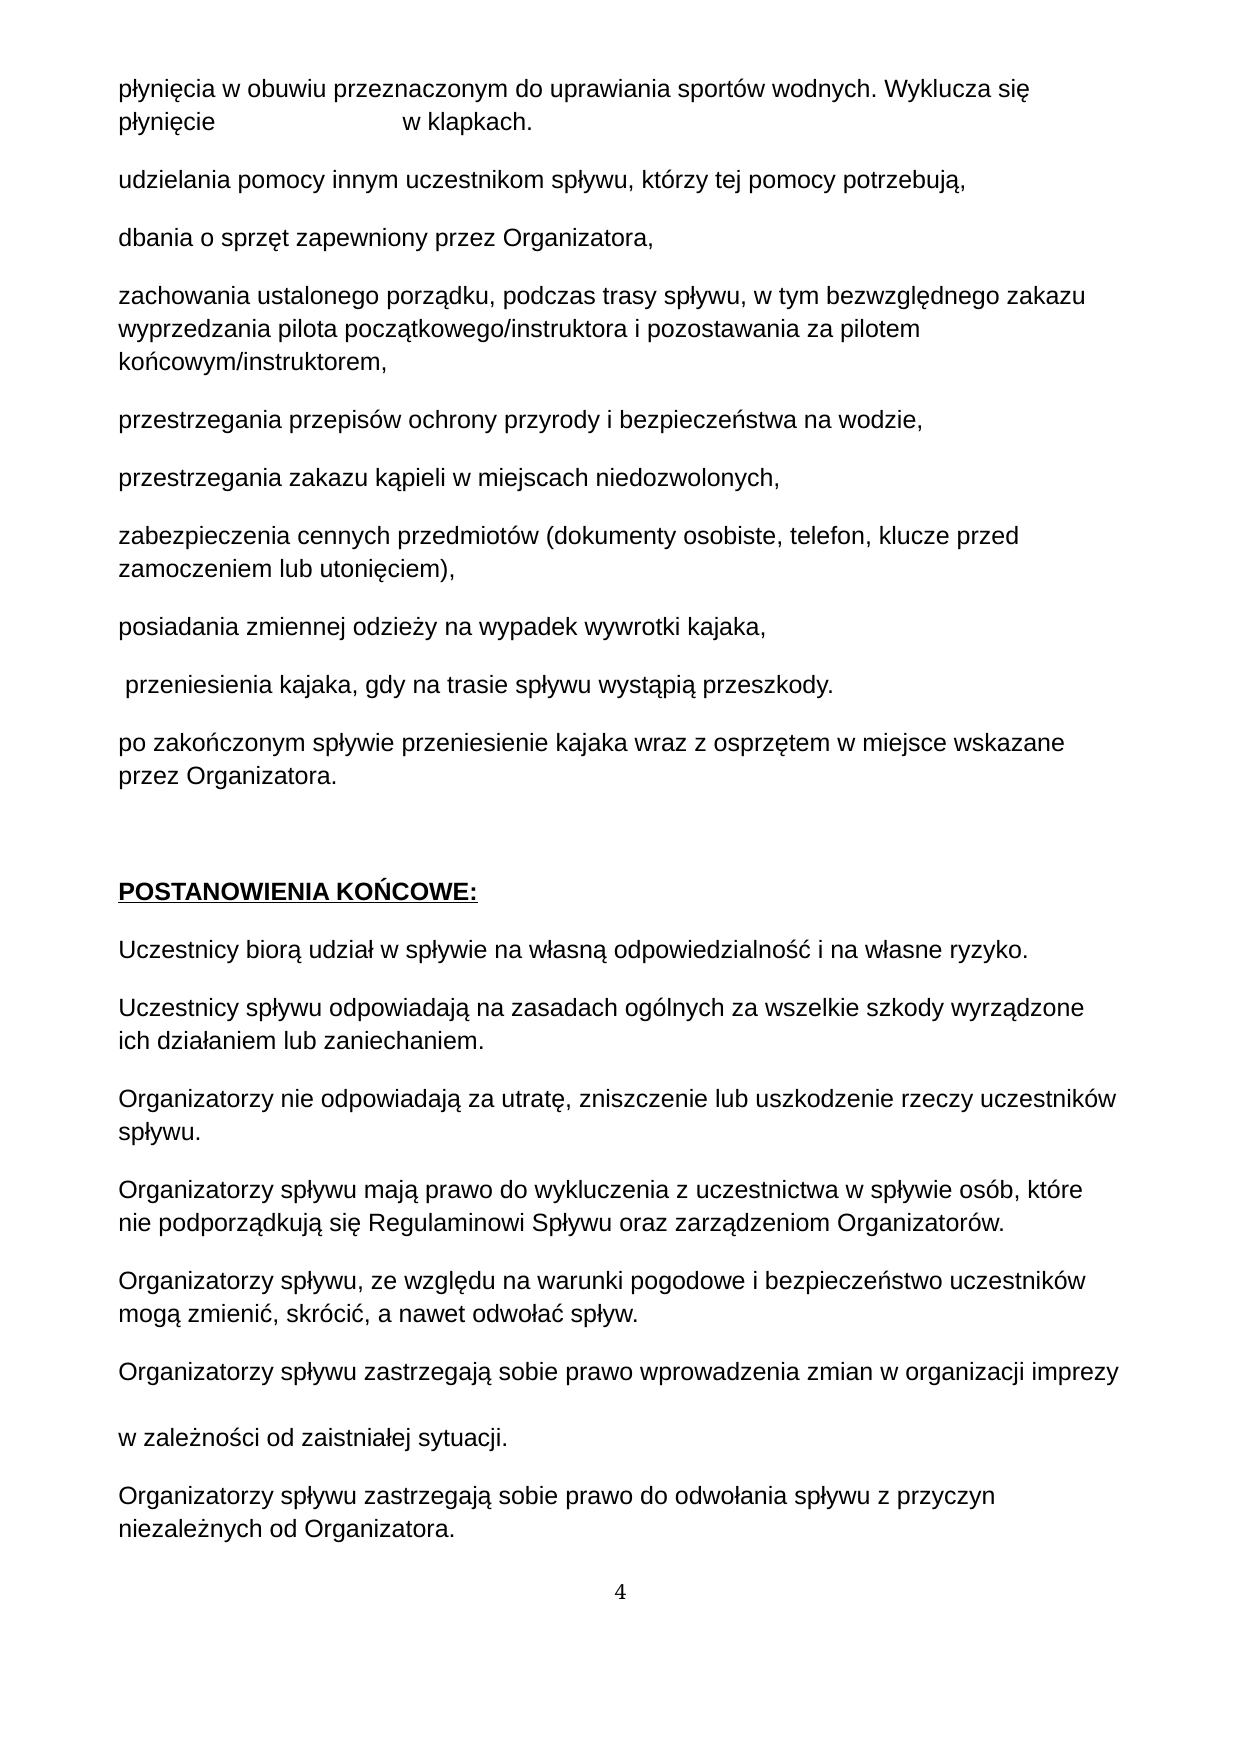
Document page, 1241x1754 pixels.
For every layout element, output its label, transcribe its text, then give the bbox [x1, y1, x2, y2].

subtitle przestrzegania zakazu kąpieli w miejscach niedozwolonych, [118, 463, 1122, 492]
subtitle Organizatorzy spływu, ze względu na warunki pogodowe i bezpieczeństwo uczestników mogą zmienić, skrócić, a nawet odwołać spływ. [118, 1266, 1122, 1328]
subtitle zabezpieczenia cennych przedmiotów (dokumenty osobiste, telefon, klucze przed zamoczeniem lub utonięciem), [118, 521, 1122, 583]
subtitle zachowania ustalonego porządku, podczas trasy spływu, w tym bezwzględnego zakazu wyprzedzania pilota początkowego/instruktora i pozostawania za pilotem końcowym/instruktorem, [118, 281, 1122, 376]
subtitle posiadania zmiennej odzieży na wypadek wywrotki kajaka, [118, 612, 1122, 641]
subtitle przestrzegania przepisów ochrony przyrody i bezpieczeństwa na wodzie, [118, 405, 1122, 434]
subtitle przeniesienia kajaka, gdy na trasie spływu wystąpią przeszkody. [118, 670, 1122, 699]
subtitle udzielania pomocy innym uczestnikom spływu, którzy tej pomocy potrzebują, [118, 165, 1122, 193]
subtitle Uczestnicy biorą udział w spływie na własną odpowiedzialność i na własne ryzyko. [118, 935, 1122, 964]
subtitle dbania o sprzęt zapewniony przez Organizatora, [118, 223, 1122, 252]
subtitle Uczestnicy spływu odpowiadają na zasadach ogólnych za wszelkie szkody wyrządzone ich działaniem lub zaniechaniem. [118, 993, 1122, 1055]
subtitle Organizatorzy nie odpowiadają za utratę, zniszczenie lub uszkodzenie rzeczy uczestników spływu. [118, 1084, 1122, 1146]
subtitle Organizatorzy spływu mają prawo do wykluczenia z uczestnictwa w spływie osób, które nie podporządkują się Regulaminowi Spływu oraz zarządzeniom Organizatorów. [118, 1175, 1122, 1237]
subtitle płynięcia w obuwiu przeznaczonym do uprawiania sportów wodnych. Wyklucza się płynięcie w klapkach. [118, 74, 1122, 136]
subtitle POSTANOWIENIA KOŃCOWE: [118, 877, 1122, 906]
subtitle po zakończonym spływie przeniesienie kajaka wraz z osprzętem w miejsce wskazane przez Organizatora. [118, 728, 1122, 790]
subtitle Organizatorzy spływu zastrzegają sobie prawo wprowadzenia zmian w organizacji imprezy w zależności od zaistniałej sytuacji. [118, 1357, 1122, 1452]
subtitle Organizatorzy spływu zastrzegają sobie prawo do odwołania spływu z przyczyn niezależnych od Organizatora. [118, 1481, 1122, 1543]
